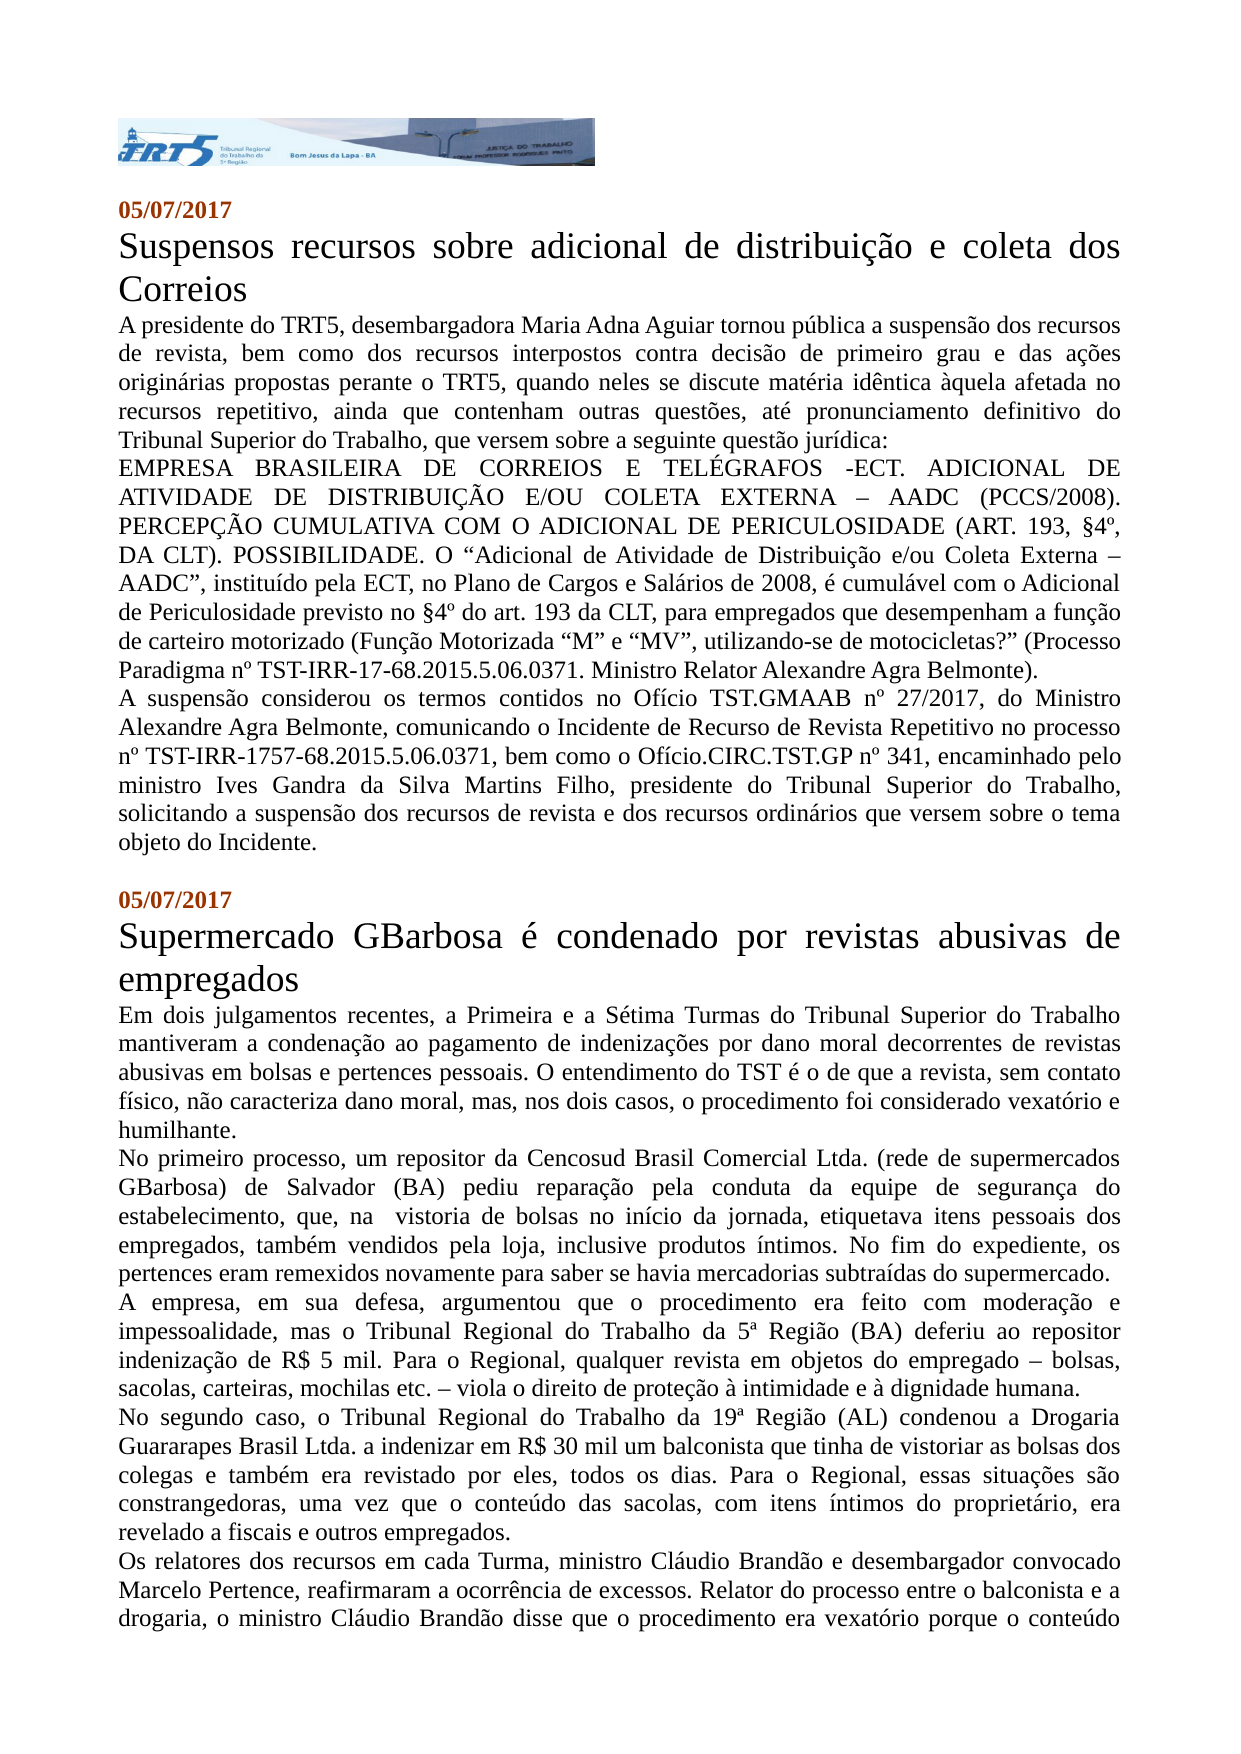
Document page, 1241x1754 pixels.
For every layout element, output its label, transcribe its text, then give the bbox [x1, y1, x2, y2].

text No primeiro processo, um repositor da Cencosud Brasil Comercial Ltda. (rede de supermercados GBarbosa) de Salvador (BA) pediu reparação pela conduta da equipe de segurança do estabelecimento, que, na vistoria de bolsas no início da jornada, etiquetava itens pessoais dos empregados, também vendidos pela loja, inclusive produtos íntimos. No fim do expediente, os pertences eram remexidos novamente para saber se havia mercadorias subtraídas do supermercado. [118, 1143, 1122, 1287]
text A empresa, em sua defesa, argumentou que o procedimento era feito com moderação e impessoalidade, mas o Tribunal Regional do Trabalho da 5ª Região (BA) deferiu ao repositor indenização de R$ 5 mil. Para o Regional, qualquer revista em objetos do empregado – bolsas, sacolas, carteiras, mochilas etc. – viola o direito de proteção à intimidade e à dignidade humana. [118, 1287, 1122, 1402]
picture [118, 118, 595, 166]
text Os relatores dos recursos em cada Turma, ministro Cláudio Brandão e desembargador convocado Marcelo Pertence, reafirmaram a ocorrência de excessos. Relator do processo entre o balconista e a drogaria, o ministro Cláudio Brandão disse que o procedimento era vexatório porque o conteúdo [118, 1546, 1122, 1632]
text 05/07/2017 [118, 885, 1122, 913]
text 05/07/2017 [118, 195, 1122, 223]
text A suspensão considerou os termos contidos no Ofício TST.GMAAB nº 27/2017, do Ministro Alexandre Agra Belmonte, comunicando o Incidente de Recurso de Revista Repetitivo no processo nº TST-IRR-1757-68.2015.5.06.0371, bem como o Ofício.CIRC.TST.GP nº 341, encaminhado pelo ministro Ives Gandra da Silva Martins Filho, presidente do Tribunal Superior do Trabalho, solicitando a suspensão dos recursos de revista e dos recursos ordinários que versem sobre o tema objeto do Incidente. [118, 683, 1122, 856]
text Suspensos recursos sobre adicional de distribuição e coleta dos Correios [118, 223, 1122, 310]
text No segundo caso, o Tribunal Regional do Trabalho da 19ª Região (AL) condenou a Drogaria Guararapes Brasil Ltda. a indenizar em R$ 30 mil um balconista que tinha de vistoriar as bolsas dos colegas e também era revistado por eles, todos os dias. Para o Regional, essas situações são constrangedoras, uma vez que o conteúdo das sacolas, com itens íntimos do proprietário, era revelado a fiscais e outros empregados. [118, 1402, 1122, 1546]
text A presidente do TRT5, desembargadora Maria Adna Aguiar tornou pública a suspensão dos recursos de revista, bem como dos recursos interpostos contra decisão de primeiro grau e das ações originárias propostas perante o TRT5, quando neles se discute matéria idêntica àquela afetada no recursos repetitivo, ainda que contenham outras questões, até pronunciamento definitivo do Tribunal Superior do Trabalho, que versem sobre a seguinte questão jurídica: [118, 310, 1122, 453]
text EMPRESA BRASILEIRA DE CORREIOS E TELÉGRAFOS -ECT. ADICIONAL DE ATIVIDADE DE DISTRIBUIÇÃO E/OU COLETA EXTERNA – AADC (PCCS/2008). PERCEPÇÃO CUMULATIVA COM O ADICIONAL DE PERICULOSIDADE (ART. 193, §4º, DA CLT). POSSIBILIDADE. O “Adicional de Atividade de Distribuição e/ou Coleta Externa – AADC”, instituído pela ECT, no Plano de Cargos e Salários de 2008, é cumulável com o Adicional de Periculosidade previsto no §4º do art. 193 da CLT, para empregados que desempenham a função de carteiro motorizado (Função Motorizada “M” e “MV”, utilizando-se de motocicletas?” (Processo Paradigma nº TST-IRR-17-68.2015.5.06.0371. Ministro Relator Alexandre Agra Belmonte). [118, 453, 1122, 683]
text Supermercado GBarbosa é condenado por revistas abusivas de empregados [118, 913, 1122, 1000]
text Em dois julgamentos recentes, a Primeira e a Sétima Turmas do Tribunal Superior do Trabalho mantiveram a condenação ao pagamento de indenizações por dano moral decorrentes de revistas abusivas em bolsas e pertences pessoais. O entendimento do TST é o de que a revista, sem contato físico, não caracteriza dano moral, mas, nos dois casos, o procedimento foi considerado vexatório e humilhante. [118, 1000, 1122, 1143]
